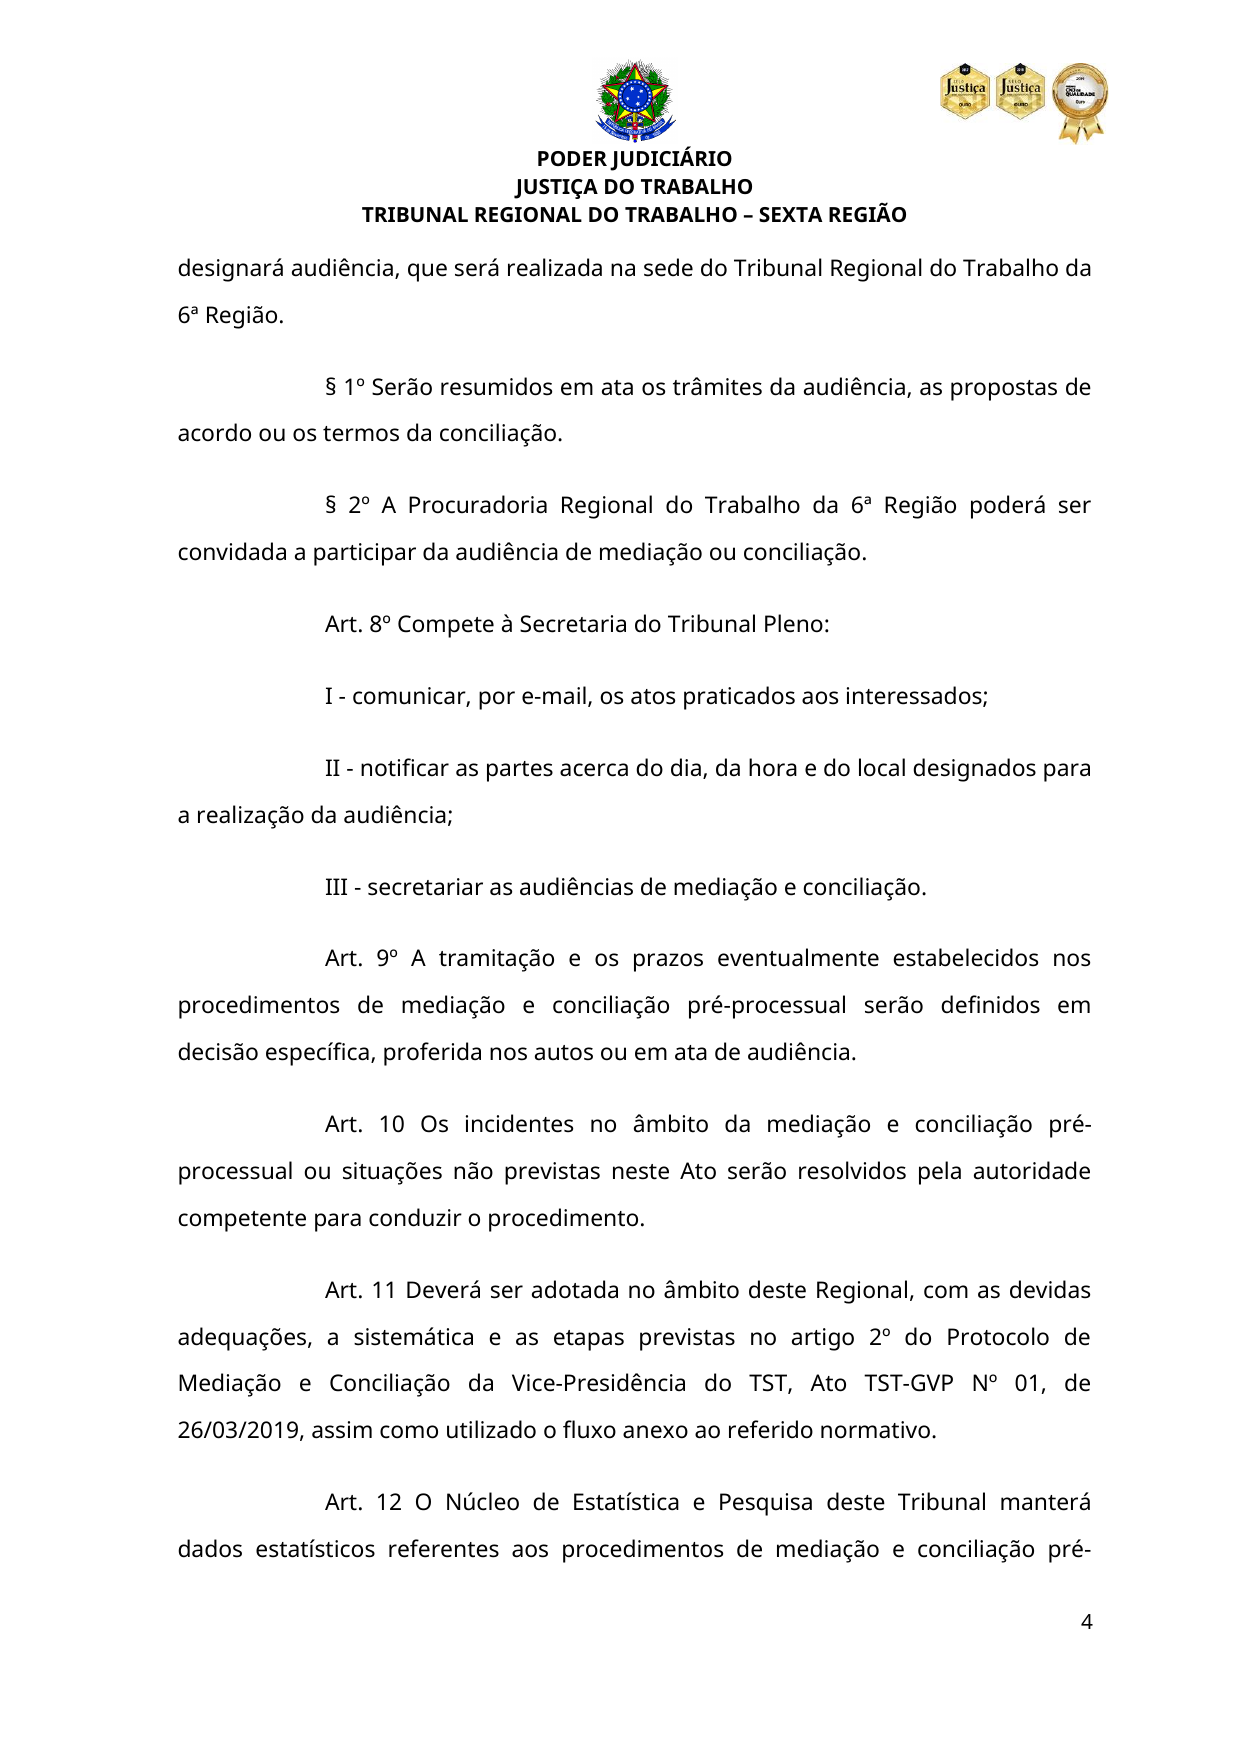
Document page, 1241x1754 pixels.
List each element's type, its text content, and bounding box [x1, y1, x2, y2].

text Art. 12 O Núcleo de Estatística e Pesquisa deste Tribunal manterá dados estatísticos referentes aos procedimentos de mediação e conciliação pré- [177, 1486, 1092, 1564]
text Art. 10 Os incidentes no âmbito da mediação e conciliação pré-processual ou situações não previstas neste Ato serão resolvidos pela autoridade competente para conduzir o procedimento. [177, 1108, 1092, 1233]
picture [591, 57, 678, 144]
text Art. 9º A tramitação e os prazos eventualmente estabelecidos nos procedimentos de mediação e conciliação pré-processual serão definidos em decisão específica, proferida nos autos ou em ata de audiência. [177, 942, 1092, 1067]
text II - notificar as partes acerca do dia, da hora e do local designados para a realização da audiência; [177, 752, 1092, 830]
text Art. 8º Compete à Secretaria do Tribunal Pleno: [177, 608, 1092, 639]
text I - comunicar, por e-mail, os atos praticados aos interessados; [177, 680, 1092, 711]
text III - secretariar as audiências de mediação e conciliação. [177, 871, 1092, 902]
text § 1º Serão resumidos em ata os trâmites da audiência, as propostas de acordo ou os termos da conciliação. [177, 371, 1092, 449]
text designará audiência, que será realizada na sede do Tribunal Regional do Trabalho da 6ª Região. [177, 252, 1092, 330]
text Art. 11 Deverá ser adotada no âmbito deste Regional, com as devidas adequações, a sistemática e as etapas previstas no artigo 2º do Protocolo de Mediação e Conciliação da Vice-Presidência do TST, Ato TST-GVP Nº 01, de 26/03/2019, assim como utilizado o fluxo anexo ao referido normativo. [177, 1274, 1092, 1446]
picture [940, 63, 1109, 145]
text § 2º A Procuradoria Regional do Trabalho da 6ª Região poderá ser convidada a participar da audiência de mediação ou conciliação. [177, 489, 1092, 567]
